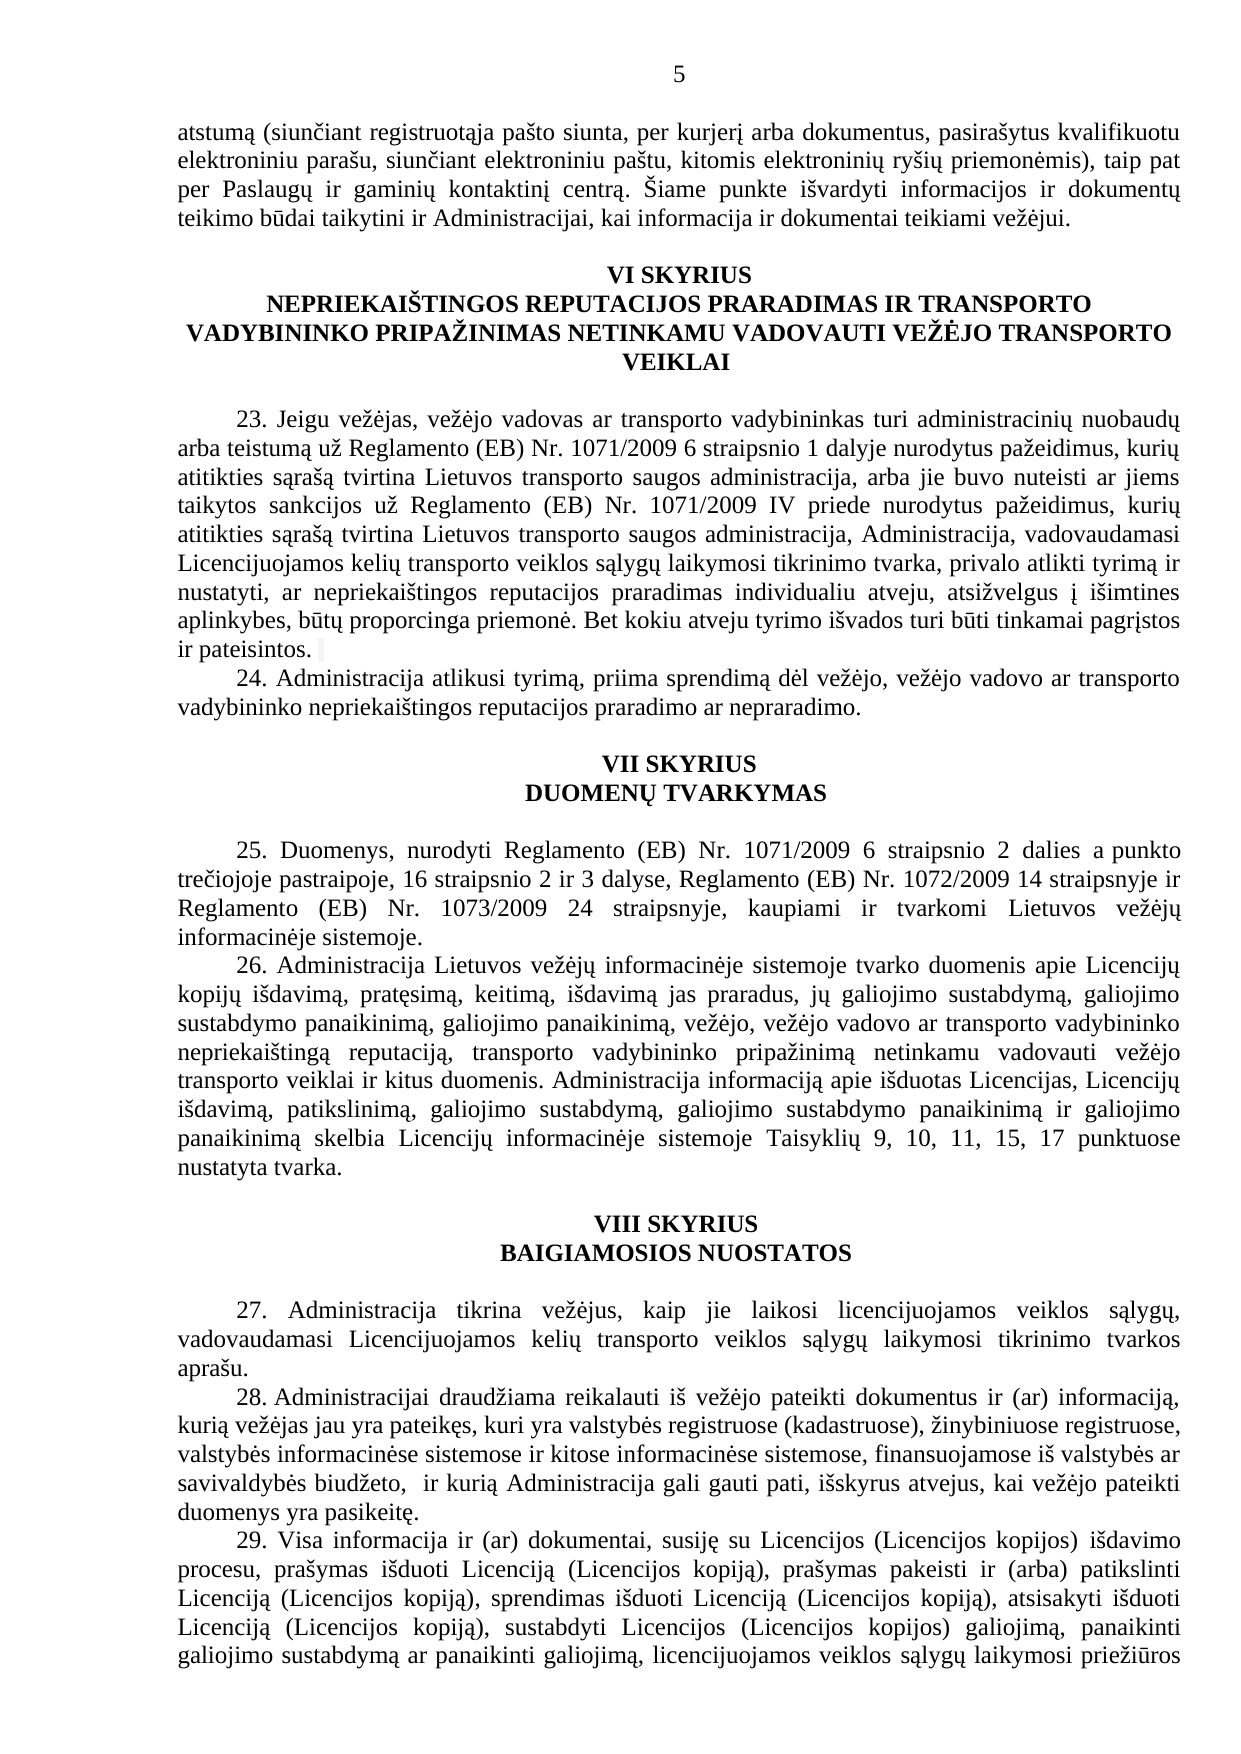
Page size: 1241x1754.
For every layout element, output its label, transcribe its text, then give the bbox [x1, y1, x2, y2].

text DUOMENŲ TVARKYMAS [177, 778, 1181, 807]
text 23. Jeigu vežėjas, vežėjo vadovas ar transporto vadybininkas turi administracinių nuobaudų arba teistumą už Reglamento (EB) Nr. 1071/2009 6 straipsnio 1 dalyje nurodytus pažeidimus, kurių atitikties sąrašą tvirtina Lietuvos transporto saugos administracija, arba jie buvo nuteisti ar jiems taikytos sankcijos už Reglamento (EB) Nr. 1071/2009 IV priede nurodytus pažeidimus, kurių atitikties sąrašą tvirtina Lietuvos transporto saugos administracija, Administracija, vadovaudamasi Licencijuojamos kelių transporto veiklos sąlygų laikymosi tikrinimo tvarka, privalo atlikti tyrimą ir nustatyti, ar nepriekaištingos reputacijos praradimas individualiu atveju, atsižvelgus į išimtines aplinkybes, būtų proporcinga priemonė. Bet kokiu atveju tyrimo išvados turi būti tinkamai pagrįstos ir pateisintos. [177, 404, 1181, 663]
text VII SKYRIUS [177, 749, 1181, 778]
text 27. Administracija tikrina vežėjus, kaip jie laikosi licencijuojamos veiklos sąlygų, vadovaudamasi Licencijuojamos kelių transporto veiklos sąlygų laikymosi tikrinimo tvarkos aprašu. [177, 1295, 1181, 1382]
text 26. Administracija Lietuvos vežėjų informacinėje sistemoje tvarko duomenis apie Licencijų kopijų išdavimą, pratęsimą, keitimą, išdavimą jas praradus, jų galiojimo sustabdymą, galiojimo sustabdymo panaikinimą, galiojimo panaikinimą, vežėjo, vežėjo vadovo ar transporto vadybininko nepriekaištingą reputaciją, transporto vadybininko pripažinimą netinkamu vadovauti vežėjo transporto veiklai ir kitus duomenis. Administracija informaciją apie išduotas Licencijas, Licencijų išdavimą, patikslinimą, galiojimo sustabdymą, galiojimo sustabdymo panaikinimą ir galiojimo panaikinimą skelbia Licencijų informacinėje sistemoje Taisyklių 9, 10, 11, 15, 17 punktuose nustatyta tvarka. [177, 950, 1181, 1180]
text 24. Administracija atlikusi tyrimą, priima sprendimą dėl vežėjo, vežėjo vadovo ar transporto vadybininko nepriekaištingos reputacijos praradimo ar nepraradimo. [177, 663, 1181, 720]
text BAIGIAMOSIOS NUOSTATOS [177, 1238, 1181, 1267]
text 25. Duomenys, nurodyti Reglamento (EB) Nr. 1071/2009 6 straipsnio 2 dalies a punkto trečiojoje pastraipoje, 16 straipsnio 2 ir 3 dalyse, Reglamento (EB) Nr. 1072/2009 14 straipsnyje ir Reglamento (EB) Nr. 1073/2009 24 straipsnyje, kaupiami ir tvarkomi Lietuvos vežėjų informacinėje sistemoje. [177, 835, 1181, 950]
text VIII SKYRIUS [177, 1209, 1181, 1238]
text VI SKYRIUS [177, 260, 1181, 289]
text 29. Visa informacija ir (ar) dokumentai, susiję su Licencijos (Licencijos kopijos) išdavimo procesu, prašymas išduoti Licenciją (Licencijos kopiją), prašymas pakeisti ir (arba) patikslinti Licenciją (Licencijos kopiją), sprendimas išduoti Licenciją (Licencijos kopiją), atsisakyti išduoti Licenciją (Licencijos kopiją), sustabdyti Licencijos (Licencijos kopijos) galiojimą, panaikinti galiojimo sustabdymą ar panaikinti galiojimą, licencijuojamos veiklos sąlygų laikymosi priežiūros [177, 1525, 1181, 1669]
text atstumą (siunčiant registruotąja pašto siunta, per kurjerį arba dokumentus, pasirašytus kvalifikuotu elektroniniu parašu, siunčiant elektroniniu paštu, kitomis elektroninių ryšių priemonėmis), taip pat per Paslaugų ir gaminių kontaktinį centrą. Šiame punkte išvardyti informacijos ir dokumentų teikimo būdai taikytini ir Administracijai, kai informacija ir dokumentai teikiami vežėjui. [177, 117, 1181, 232]
text NEPRIEKAIŠTINGOS REPUTACIJOS PRARADIMAS IR TRANSPORTO VADYBININKO PRIPAŽINIMAS NETINKAMU VADOVAUTI VEŽĖJO TRANSPORTO VEIKLAI [177, 289, 1181, 375]
text 28. Administracijai draudžiama reikalauti iš vežėjo pateikti dokumentus ir (ar) informaciją, kurią vežėjas jau yra pateikęs, kuri yra valstybės registruose (kadastruose), žinybiniuose registruose, valstybės informacinėse sistemose ir kitose informacinėse sistemose, finansuojamose iš valstybės ar savivaldybės biudžeto, ir kurią Administracija gali gauti pati, išskyrus atvejus, kai vežėjo pateikti duomenys yra pasikeitę. [177, 1382, 1181, 1525]
